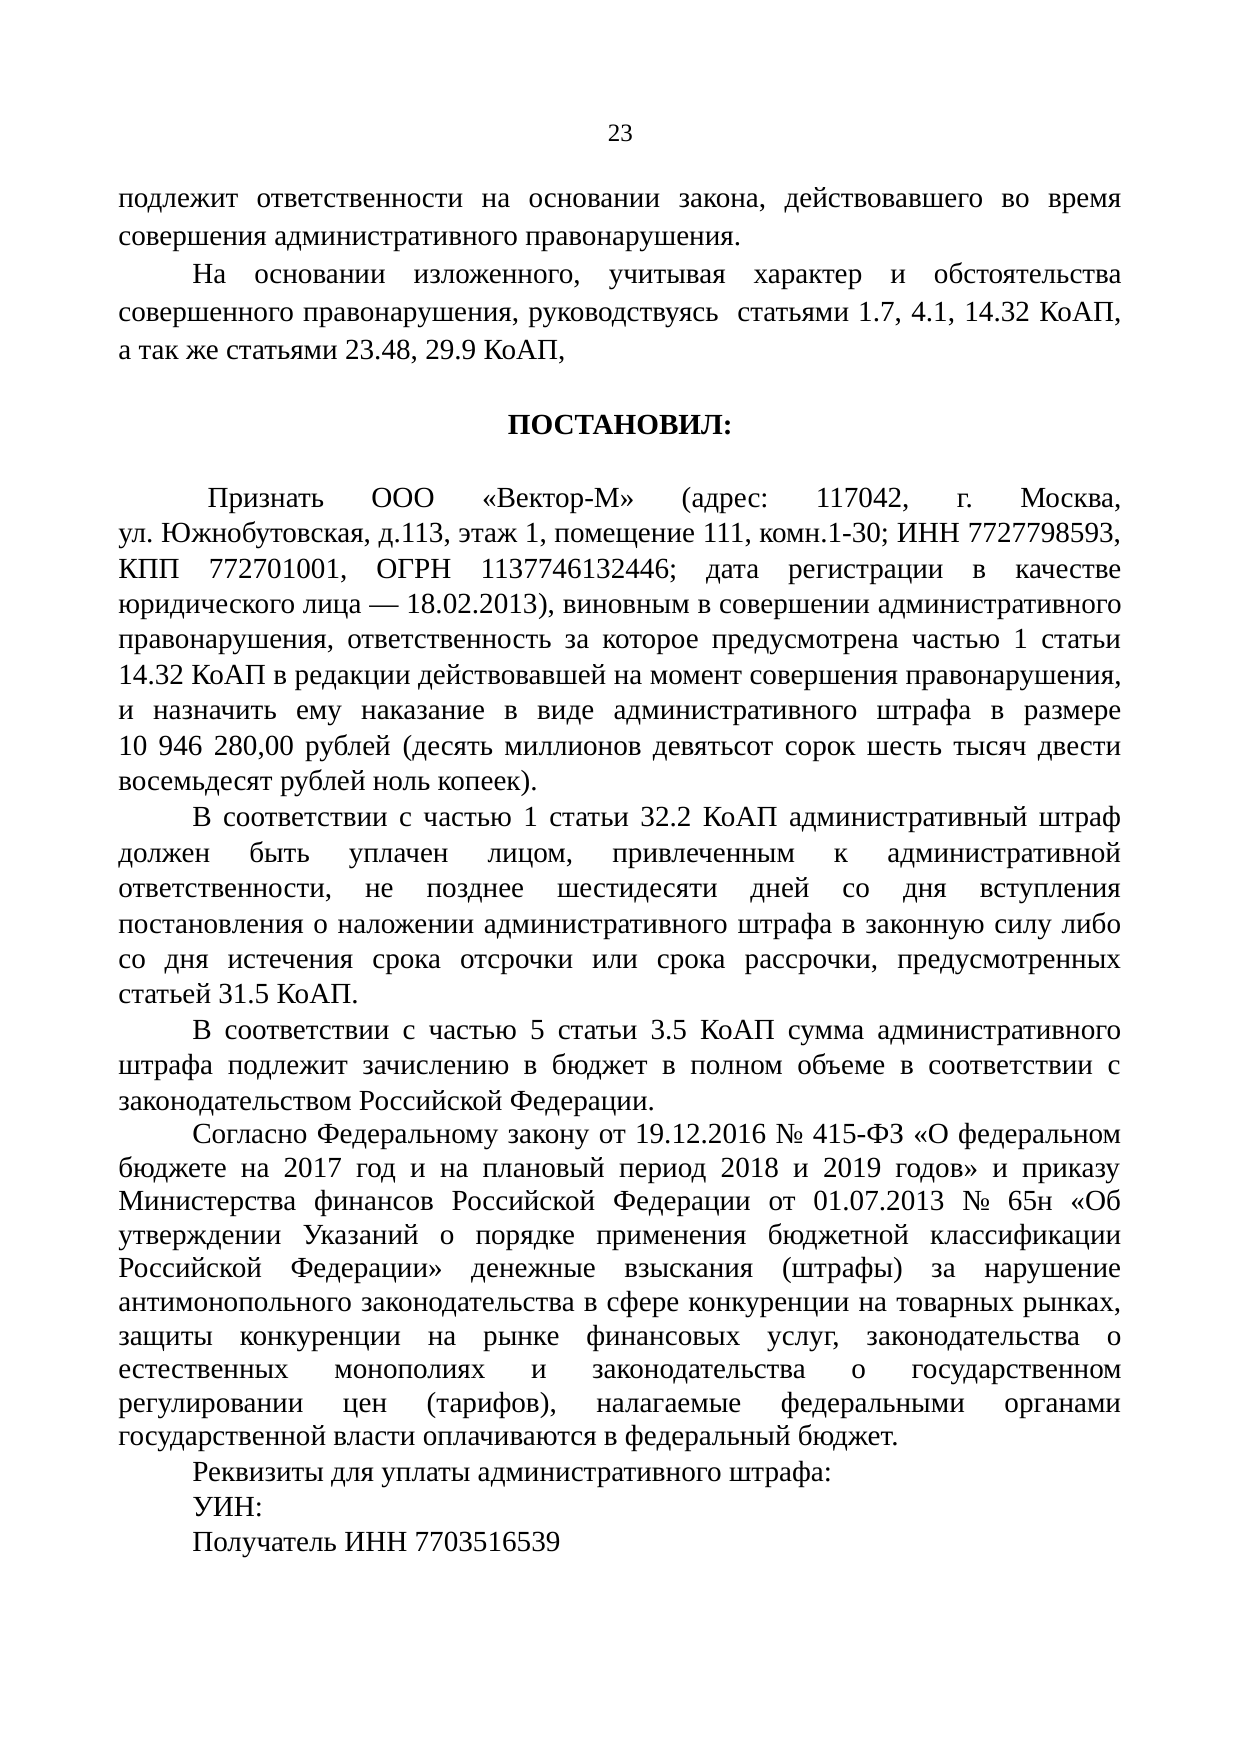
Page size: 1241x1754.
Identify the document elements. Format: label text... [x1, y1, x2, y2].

text На основании изложенного, учитывая характер и обстоятельства совершенного правонарушения, руководствуясь статьями 1.7, 4.1, 14.32 КоАП, а так же статьями 23.48, 29.9 КоАП, [118, 252, 1122, 365]
text В соответствии с частью 1 статьи 32.2 КоАП административный штраф должен быть уплачен лицом, привлеченным к административной ответственности, не позднее шестидесяти дней со дня вступления постановления о наложении административного штрафа в законную силу либо со дня истечения срока отсрочки или срока рассрочки, предусмотренных статьей 31.5 КоАП. [118, 798, 1122, 1010]
text В соответствии с частью 5 статьи 3.5 КоАП сумма административного штрафа подлежит зачислению в бюджет в полном объеме в соответствии с законодательством Российской Федерации. [118, 1010, 1122, 1116]
text подлежит ответственности на основании закона, действовавшего во время совершения административного правонарушения. [118, 176, 1122, 252]
text УИН: [118, 1487, 1122, 1523]
text Получатель ИНН 7703516539 [118, 1523, 1122, 1558]
text Согласно Федеральному закону от 19.12.2016 № 415-ФЗ «О федеральном бюджете на 2017 год и на плановый период 2018 и 2019 годов» и приказу Министерства финансов Российской Федерации от 01.07.2013 № 65н «Об утверждении Указаний о порядке применения бюджетной классификации Российской Федерации» денежные взыскания (штрафы) за нарушение антимонопольного законодательства в сфере конкуренции на товарных рынках, защиты конкуренции на рынке финансовых услуг, законодательства о естественных монополиях и законодательства о государственном регулировании цен (тарифов), налагаемые федеральными органами государственной власти оплачиваются в федеральный бюджет. [118, 1116, 1122, 1452]
text Реквизиты для уплаты административного штрафа: [118, 1452, 1122, 1487]
text Признать ООО «Вектор-М» (адрес: 117042, г. Москва, ул. Южнобутовская, д.113, этаж 1, помещение 111, комн.1-30; ИНН 7727798593, КПП 772701001, ОГРН 1137746132446; дата регистрации в качестве юридического лица — 18.02.2013), виновным в совершении административного правонарушения, ответственность за которое предусмотрена частью 1 статьи 14.32 КоАП в редакции действовавшей на момент совершения правонарушения, и назначить ему наказание в виде административного штрафа в размере 10 946 280,00 рублей (десять миллионов девятьсот сорок шесть тысяч двести восемьдесят рублей ноль копеек). [118, 479, 1122, 798]
text ПОСТАНОВИЛ: [118, 403, 1122, 441]
